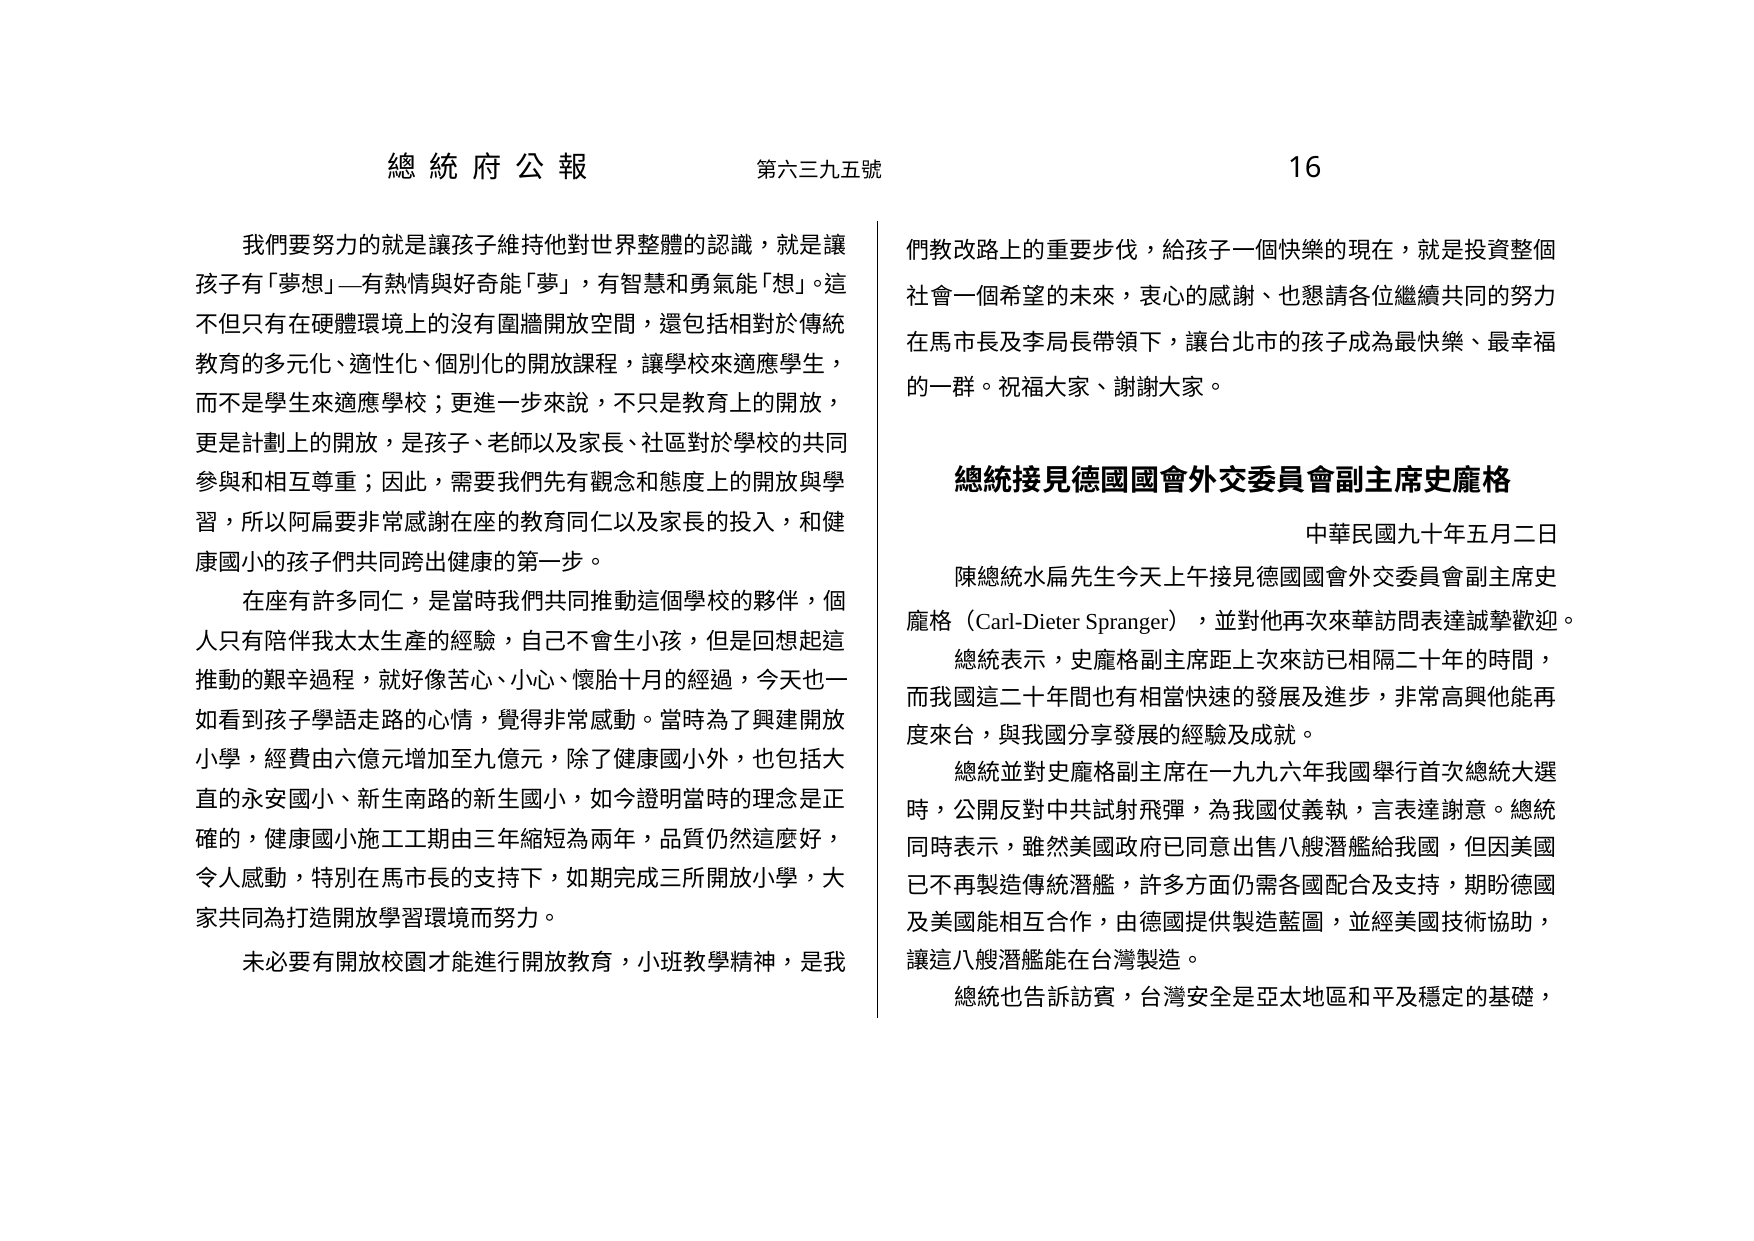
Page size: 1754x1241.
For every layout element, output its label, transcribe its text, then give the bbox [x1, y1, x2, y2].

text 總統表示，史龐格副主席距上次來訪已相隔二十年的時間，而我國這二十年間也有相當快速的發展及進步，非常高興他能再度來台，與我國分享發展的經驗及成就。 [907, 638, 1559, 751]
text 中華民國九十年五月二日 [954, 511, 1559, 551]
text 未必要有開放校園才能進行開放教育，小班教學精神，是我們教改路上的重要步伐，給孩子一個快樂的現在，就是投資整個社會一個希望的未來，衷心的感謝、也懇請各位繼續共同的努力，在馬市長及李局長帶領下，讓台北市的孩子成為最快樂、最幸福的一群。祝福大家、謝謝大家。 [907, 222, 1559, 405]
text 我們要努力的就是讓孩子維持他對世界整體的認識，就是讓孩子有「夢想」—有熱情與好奇能「夢」，有智慧和勇氣能「想」。這不但只有在硬體環境上的沒有圍牆開放空間，還包括相對於傳統教育的多元化、適性化、個別化的開放課程，讓學校來適應學生，而不是學生來適應學校；更進一步來說，不只是教育上的開放，更是計劃上的開放，是孩子、老師以及家長、社區對於學校的共同參與和相互尊重；因此，需要我們先有觀念和態度上的開放與學習，所以阿扁要非常感謝在座的教育同仁以及家長的投入，和健康國小的孩子們共同跨出健康的第一步。 [195, 222, 847, 578]
text 總統也告訴訪賓，台灣安全是亞太地區和平及穩定的基礎， [907, 976, 1559, 1013]
text 未必要有開放校園才能進行開放教育，小班教學精神，是我們教改路上的重要步伐，給孩子一個快樂的現在，就是投資整個社會一個希望的未來，衷心的感謝、也懇請各位繼續共同的努力，在馬市長及李局長帶領下，讓台北市的孩子成為最快樂、最幸福的一群。祝福大家、謝謝大家。 [195, 934, 847, 980]
text 陳總統水扁先生今天上午接見德國國會外交委員會副主席史龐格（Carl-Dieter Spranger），並對他再次來華訪問表達誠摯歡迎。 [907, 551, 1559, 638]
text 在座有許多同仁，是當時我們共同推動這個學校的夥伴，個人只有陪伴我太太生產的經驗，自己不會生小孩，但是回想起這推動的艱辛過程，就好像苦心、小心、懷胎十月的經過，今天也一如看到孩子學語走路的心情，覺得非常感動。當時為了興建開放小學，經費由六億元增加至九億元，除了健康國小外，也包括大直的永安國小、新生南路的新生國小，如今證明當時的理念是正確的，健康國小施工工期由三年縮短為兩年，品質仍然這麼好，令人感動，特別在馬市長的支持下，如期完成三所開放小學，大家共同為打造開放學習環境而努力。 [195, 578, 847, 934]
text 總統接見德國國會外交委員會副主席史龐格 [954, 455, 1559, 499]
text 總統並對史龐格副主席在一九九六年我國舉行首次總統大選時，公開反對中共試射飛彈，為我國仗義執，言表達謝意。總統同時表示，雖然美國政府已同意出售八艘潛艦給我國，但因美國已不再製造傳統潛艦，許多方面仍需各國配合及支持，期盼德國及美國能相互合作，由德國提供製造藍圖，並經美國技術協助，讓這八艘潛艦能在台灣製造。 [907, 751, 1559, 976]
